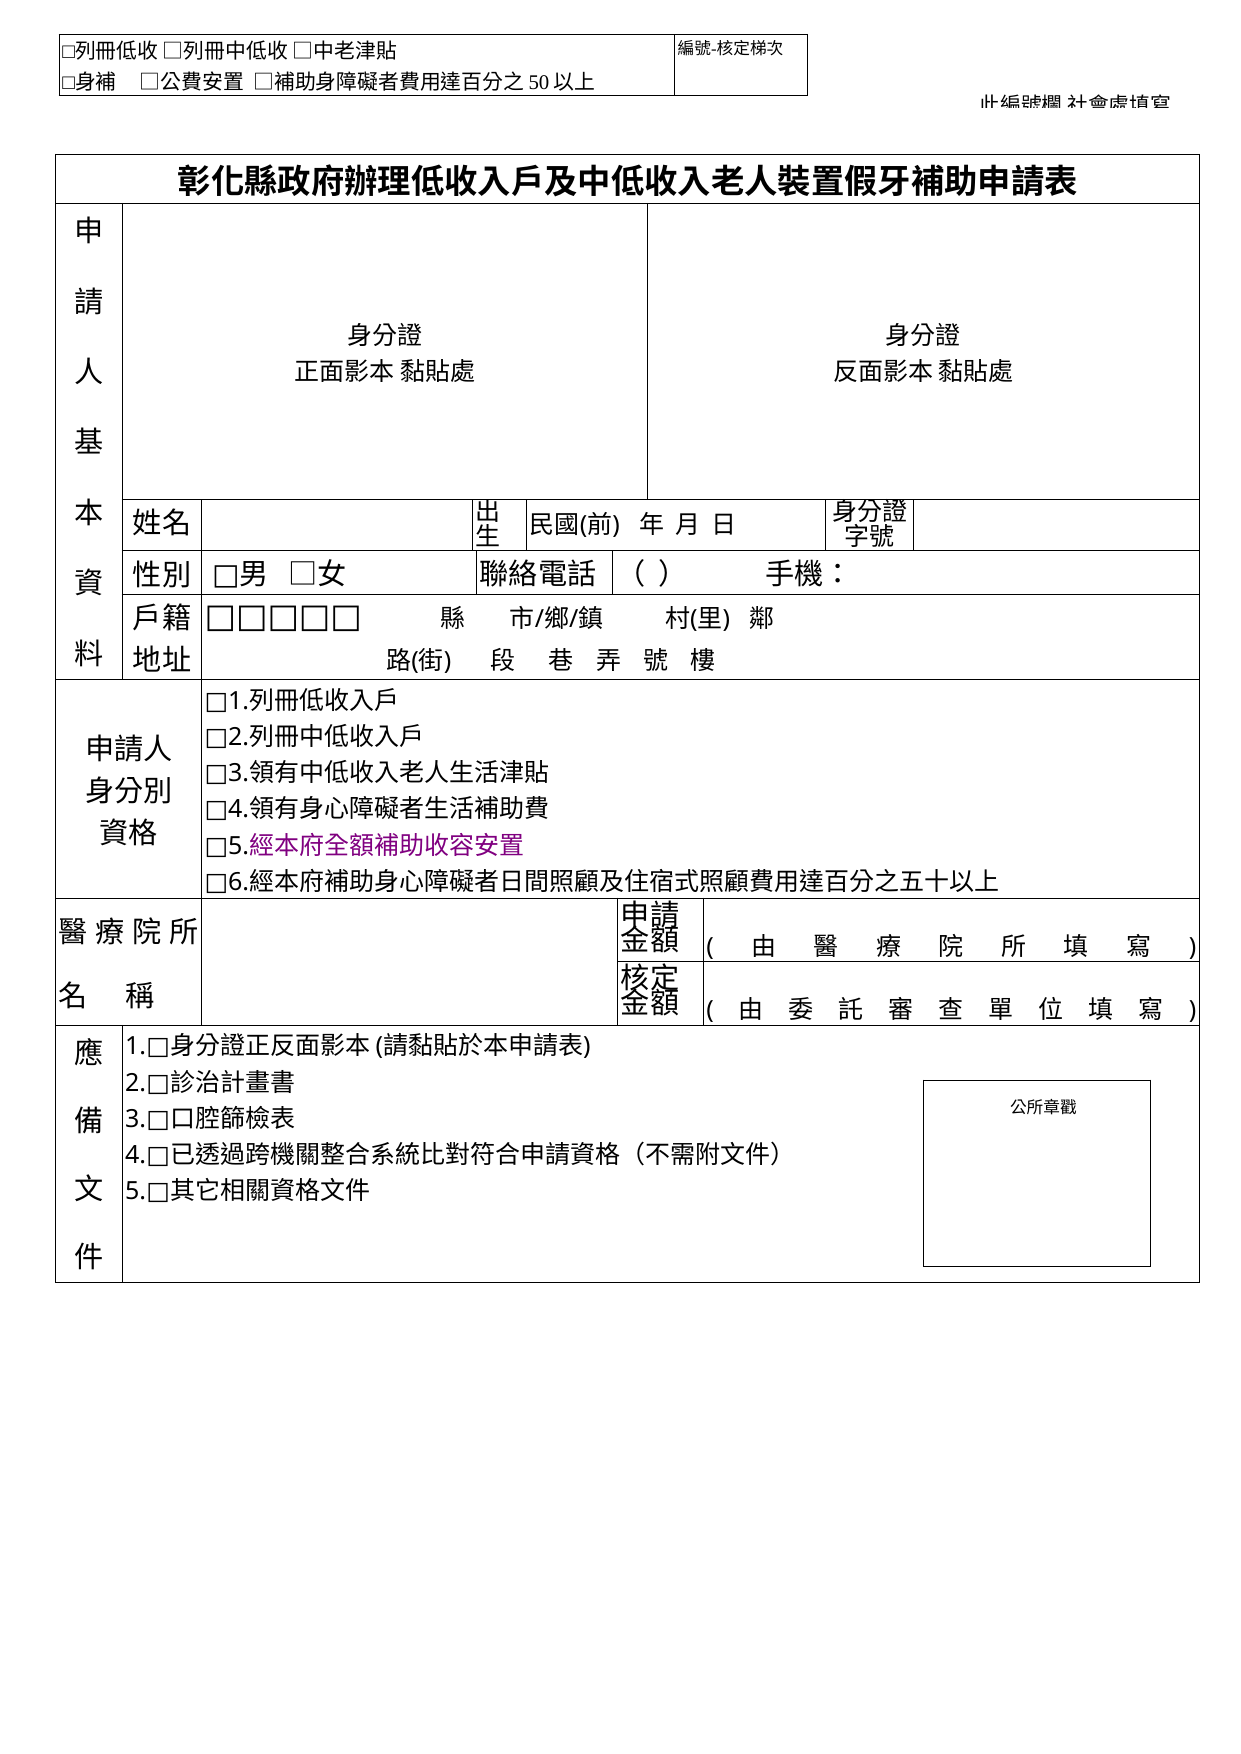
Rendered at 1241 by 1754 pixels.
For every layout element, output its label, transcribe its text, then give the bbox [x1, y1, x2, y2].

table_cell 聯絡電話 [477, 551, 612, 593]
table_cell (由醫療院所填寫) [704, 899, 1199, 961]
text 此編號欄 社會處填寫 [979, 88, 1208, 107]
table_cell 醫療院所名稱 [56, 899, 201, 1025]
table_cell □男 □女 [202, 551, 476, 593]
table_cell [202, 500, 472, 550]
table_cell 戶籍 地址 [123, 595, 201, 679]
table_cell [202, 899, 617, 1025]
table_cell 申請 金額 [618, 899, 703, 961]
table_cell 1.□身分證正反面影本 (請黏貼於本申請表) 2.□診治計畫書 3.□口腔篩檢表 4.□已透過跨機關整合系統比對符合申請資格（不需附文件） 5.□其它相關資格文件 [123, 1080, 1199, 1282]
table_cell 申請人 身分別 資格 [56, 680, 201, 898]
table_cell □□□□□ 縣 市/鄉/鎮 村(里) 鄰 路(街) 段 巷 弄 號 樓 [202, 595, 1199, 679]
table_cell 性別 [123, 551, 201, 593]
table_cell 身分證字號 [826, 500, 913, 550]
table_cell 出生 [473, 500, 526, 550]
table_cell 姓名 [123, 500, 201, 550]
table_cell 身分證 反面影本 黏貼處 [648, 204, 1199, 499]
table_cell 應備文件 [56, 1026, 122, 1282]
table_cell 民國(前) 年 月 日 [527, 500, 825, 550]
table_cell [914, 500, 1199, 550]
table_header 編號-核定梯次 [675, 35, 807, 95]
table_cell （ ） 手機： [613, 551, 1199, 593]
table_header 彰化縣政府辦理低收入戶及中低收入老人裝置假牙補助申請表 [56, 155, 1199, 203]
table_cell (由委託審查單位填寫) [704, 962, 1199, 1025]
table_header 公所章戳 [924, 1081, 1150, 1266]
table_cell 申請人基本資料 [56, 204, 122, 679]
table_cell 身分證 正面影本 黏貼處 [123, 204, 647, 499]
table_header □列冊低收 □列冊中低收 □中老津貼 □身補 □公費安置 □補助身障礙者費用達百分之50以上 [60, 35, 674, 95]
table_cell □1.列冊低收入戶 □2.列冊中低收入戶 □3.領有中低收入老人生活津貼 □4.領有身心障礙者生活補助費 □5.經本府全額補助收容安置 □6.經本府補助身心障礙者日間照顧及住宿式照顧費用達百分之五十以上 [202, 680, 1199, 898]
table_cell 1.□身分證正反面影本 (請黏貼於本申請表) 2.□診治計畫書 3.□口腔篩檢表 4.□已透過跨機關整合系統比對符合申請資格（不需附文件） 5.□其它相關資格文件 [123, 1026, 1199, 1079]
table_cell 核定 金額 [618, 962, 703, 1025]
